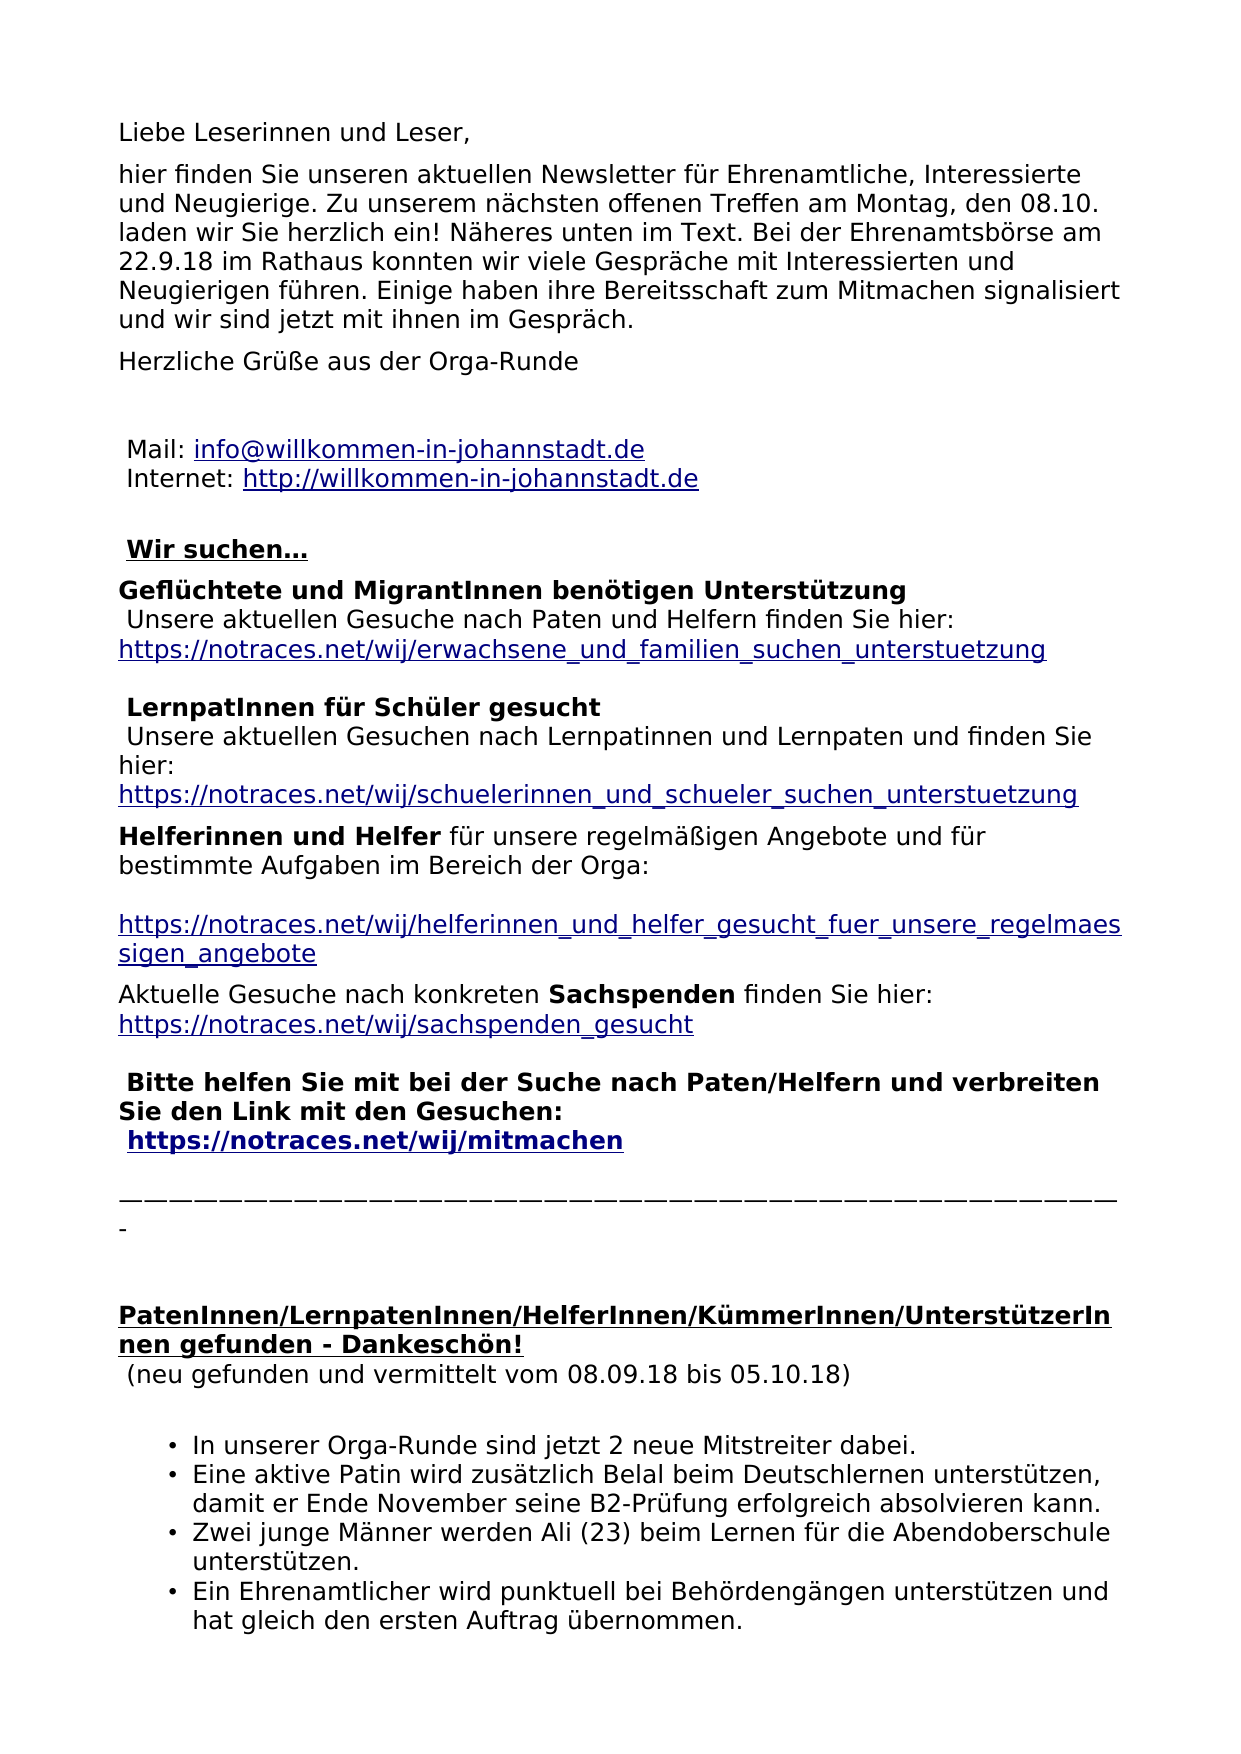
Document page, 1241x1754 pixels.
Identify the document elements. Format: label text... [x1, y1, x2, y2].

text Aktuelle Gesuche nach konkreten Sachspenden finden Sie hier: https://notraces.net/wij/sachspenden_gesucht Bitte helfen Sie mit bei der Suche nach Paten/Helfern und verbreiten Sie den Link mit den Gesuchen: https://notraces.net/wij/mitmachen ————————————————————————————————————————- PatenInnen/LernpatenInnen/HelferInnen/KümmerInnen/UnterstützerInnen gefunden - Dankeschön! (neu gefunden und vermittelt vom 08.09.18 bis 05.10.18) [118, 981, 1122, 1389]
list In unserer Orga-Runde sind jetzt 2 neue Mitstreiter dabei. [177, 1431, 1122, 1460]
text Herzliche Grüße aus der Orga-Runde Mail: info@willkommen-in-johannstadt.de Internet: http://willkommen-in-johannstadt.de [118, 347, 1122, 493]
text Liebe Leserinnen und Leser, [118, 118, 1122, 147]
list Ein Ehrenamtlicher wird punktuell bei Behördengängen unterstützen und hat gleich den ersten Auftrag übernommen. [177, 1577, 1122, 1635]
text hier finden Sie unseren aktuellen Newsletter für Ehrenamtliche, Interessierte und Neugierige. Zu unserem nächsten offenen Treffen am Montag, den 08.10. laden wir Sie herzlich ein! Näheres unten im Text. Bei der Ehrenamtsbörse am 22.9.18 im Rathaus konnten wir viele Gespräche mit Interessierten und Neugierigen führen. Einige haben ihre Bereitsschaft zum Mitmachen signalisiert und wir sind jetzt mit ihnen im Gespräch. [118, 160, 1122, 335]
text Helferinnen und Helfer für unsere regelmäßigen Angebote und für bestimmte Aufgaben im Bereich der Orga: https://notraces.net/wij/helferinnen_und_helfer_gesucht_fuer_unsere_regelmaes [118, 822, 1122, 935]
list Zwei junge Männer werden Ali (23) beim Lernen für die Abendoberschule unterstützen. [177, 1518, 1122, 1577]
text sigen_angebote [118, 936, 1122, 968]
list Eine aktive Patin wird zusätzlich Belal beim Deutschlernen unterstützen, damit er Ende November seine B2-Prüfung erfolgreich absolvieren kann. [177, 1460, 1122, 1518]
text Geflüchtete und MigrantInnen benötigen Unterstützung Unsere aktuellen Gesuche nach Paten und Helfern finden Sie hier: https://notraces.net/wij/erwachsene_und_familien_suchen_unterstuetzung LernpatInnen für Schüler gesucht Unsere aktuellen Gesuchen nach Lernpatinnen und Lernpaten und finden Sie hier: https://notraces.net/wij/schuelerinnen_und_schueler_suchen_unterstuetzung [118, 576, 1122, 810]
text Wir suchen… [118, 506, 1122, 564]
